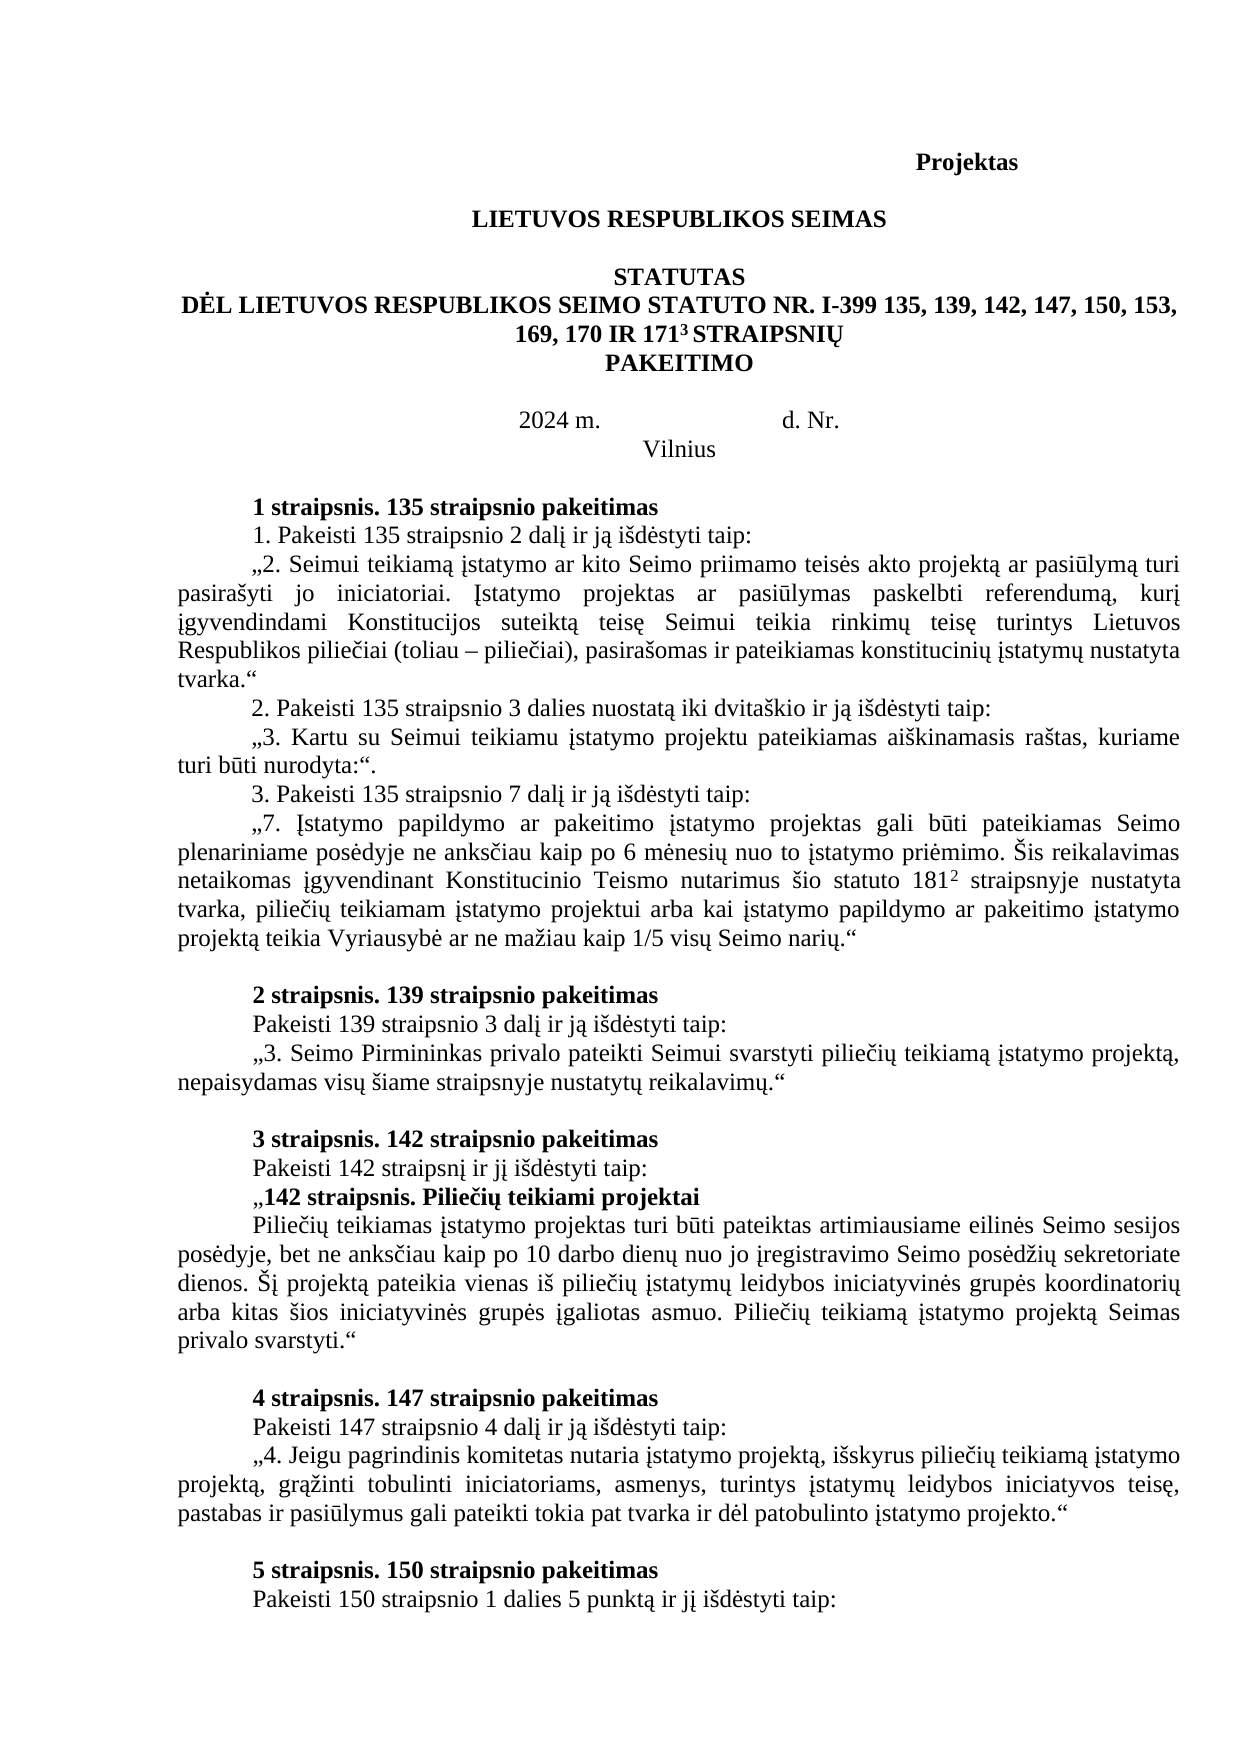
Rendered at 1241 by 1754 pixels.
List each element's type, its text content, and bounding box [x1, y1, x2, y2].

text Piliečių teikiamas įstatymo projektas turi būti pateiktas artimiausiame eilinės Seimo sesijos posėdyje, bet ne anksčiau kaip po 10 darbo dienų nuo jo įregistravimo Seimo posėdžių sekretoriate dienos. Šį projektą pateikia vienas iš piliečių įstatymų leidybos iniciatyvinės grupės koordinatorių arba kitas šios iniciatyvinės grupės įgaliotas asmuo. Piliečių teikiamą įstatymo projektą Seimas privalo svarstyti.“ [177, 1211, 1181, 1354]
text „3. Kartu su Seimui teikiamu įstatymo projektu pateikiamas aiškinamasis raštas, kuriame turi būti nurodyta:“. [177, 722, 1181, 779]
text LIETUVOS RESPUBLIKOS SEIMAS [177, 204, 1181, 233]
text Vilnius [177, 434, 1181, 463]
text Pakeisti 147 straipsnio 4 dalį ir ją išdėstyti taip: [177, 1412, 1181, 1441]
text Pakeisti 142 straipsnį ir jį išdėstyti taip: [177, 1153, 1181, 1182]
text 2024 m. d. Nr. [177, 406, 1181, 434]
text 3 straipsnis. 142 straipsnio pakeitimas [177, 1124, 1181, 1153]
text 3. Pakeisti 135 straipsnio 7 dalį ir ją išdėstyti taip: [177, 779, 1181, 808]
text 2 straipsnis. 139 straipsnio pakeitimas [177, 981, 1181, 1009]
text Pakeisti 150 straipsnio 1 dalies 5 punktą ir jį išdėstyti taip: [177, 1584, 1181, 1613]
text Pakeisti 139 straipsnio 3 dalį ir ją išdėstyti taip: [177, 1009, 1181, 1038]
text „4. Jeigu pagrindinis komitetas nutaria įstatymo projektą, išskyrus piliečių teikiamą įstatymo projektą, grąžinti tobulinti iniciatoriams, asmenys, turintys įstatymų leidybos iniciatyvos teisę, pastabas ir pasiūlymus gali pateikti tokia pat tvarka ir dėl patobulinto įstatymo projekto.“ [177, 1441, 1181, 1527]
text 1 straipsnis. 135 straipsnio pakeitimas [177, 492, 1181, 521]
text Projektas [916, 147, 1181, 176]
text 4 straipsnis. 147 straipsnio pakeitimas [177, 1383, 1181, 1412]
text STATUTAS DĖL LIETUVOS RESPUBLIKOS SEIMO STATUTO NR. I-399 135, 139, 142, 147, 150, 153, 169, 170 IR 1713 STRAIPSNIŲ [177, 262, 1181, 348]
text 1. Pakeisti 135 straipsnio 2 dalį ir ją išdėstyti taip: [177, 521, 1181, 549]
text „7. Įstatymo papildymo ar pakeitimo įstatymo projektas gali būti pateikiamas Seimo plenariniame posėdyje ne anksčiau kaip po 6 mėnesių nuo to įstatymo priėmimo. Šis reikalavimas netaikomas įgyvendinant Konstitucinio Teismo nutarimus šio statuto 1812 straipsnyje nustatyta tvarka, piliečių teikiamam įstatymo projektui arba kai įstatymo papildymo ar pakeitimo įstatymo projektą teikia Vyriausybė ar ne mažiau kaip 1/5 visų Seimo narių.“ [177, 808, 1181, 952]
text 2. Pakeisti 135 straipsnio 3 dalies nuostatą iki dvitaškio ir ją išdėstyti taip: [177, 693, 1181, 722]
text PAKEITIMO [177, 348, 1181, 377]
text 5 straipsnis. 150 straipsnio pakeitimas [177, 1556, 1181, 1584]
text „2. Seimui teikiamą įstatymo ar kito Seimo priimamo teisės akto projektą ar pasiūlymą turi pasirašyti jo iniciatoriai. Įstatymo projektas ar pasiūlymas paskelbti referendumą, kurį įgyvendindami Konstitucijos suteiktą teisę Seimui teikia rinkimų teisę turintys Lietuvos Respublikos piliečiai (toliau – piliečiai), pasirašomas ir pateikiamas konstitucinių įstatymų nustatyta tvarka.“ [177, 549, 1181, 693]
text „142 straipsnis. Piliečių teikiami projektai [177, 1182, 1181, 1211]
text „3. Seimo Pirmininkas privalo pateikti Seimui svarstyti piliečių teikiamą įstatymo projektą, nepaisydamas visų šiame straipsnyje nustatytų reikalavimų.“ [177, 1038, 1181, 1096]
